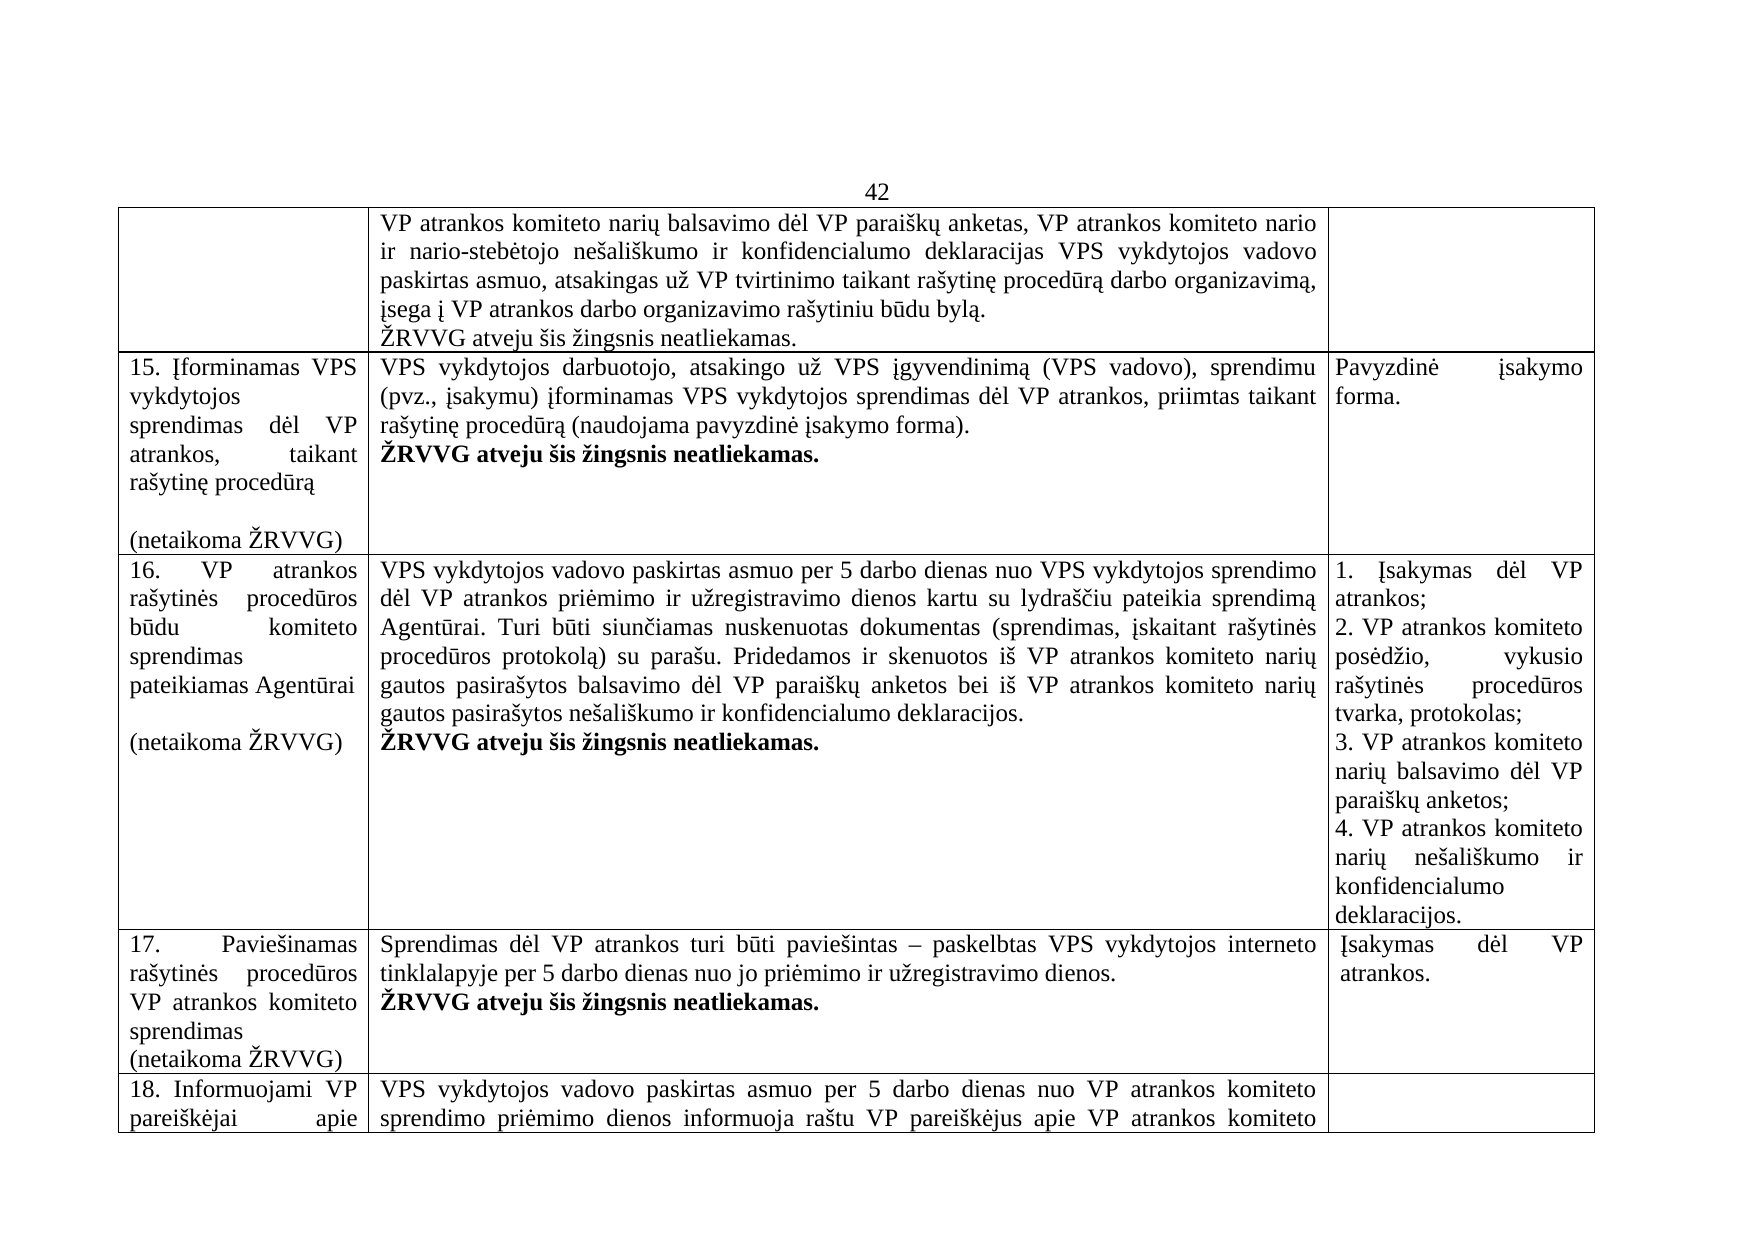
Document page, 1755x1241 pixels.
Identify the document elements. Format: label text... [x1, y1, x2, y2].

table_cell 1. Įsakymas dėl VP atrankos; 2. VP atrankos komiteto posėdžio, vykusio rašytinės procedūros tvarka, protokolas; 3. VP atrankos komiteto narių balsavimo dėl VP paraiškų anketos; 4. VP atrankos komiteto narių nešališkumo ir konfidencialumo deklaracijos. [1329, 555, 1594, 928]
table_cell [1329, 208, 1594, 351]
table_cell VP atrankos komiteto narių balsavimo dėl VP paraiškų anketas, VP atrankos komiteto nario ir nario-stebėtojo nešališkumo ir konfidencialumo deklaracijas VPS vykdytojos vadovo paskirtas asmuo, atsakingas už VP tvirtinimo taikant rašytinę procedūrą darbo organizavimą, įsega į VP atrankos darbo organizavimo rašytiniu būdu bylą. ŽRVVG atveju šis žingsnis neatliekamas. [369, 208, 1328, 351]
table_cell VPS vykdytojos vadovo paskirtas asmuo per 5 darbo dienas nuo VP atrankos komiteto sprendimo priėmimo dienos informuoja raštu VP pareiškėjus apie VP atrankos komiteto [369, 1074, 1328, 1132]
table_cell [1329, 1074, 1594, 1132]
table_cell 18. Informuojami VP pareiškėjai apie [119, 1074, 368, 1132]
table_cell 16. VP atrankos rašytinės procedūros būdu komiteto sprendimas pateikiamas Agentūrai (netaikoma ŽRVVG) [119, 555, 368, 928]
table_cell Įsakymas dėl VP atrankos. [1329, 930, 1594, 1073]
table_cell VPS vykdytojos darbuotojo, atsakingo už VPS įgyvendinimą (VPS vadovo), sprendimu (pvz., įsakymu) įforminamas VPS vykdytojos sprendimas dėl VP atrankos, priimtas taikant rašytinę procedūrą (naudojama pavyzdinė įsakymo forma). ŽRVVG atveju šis žingsnis neatliekamas. [369, 353, 1328, 554]
table_cell [119, 208, 368, 351]
table_cell VPS vykdytojos vadovo paskirtas asmuo per 5 darbo dienas nuo VPS vykdytojos sprendimo dėl VP atrankos priėmimo ir užregistravimo dienos kartu su lydraščiu pateikia sprendimą Agentūrai. Turi būti siunčiamas nuskenuotas dokumentas (sprendimas, įskaitant rašytinės procedūros protokolą) su parašu. Pridedamos ir skenuotos iš VP atrankos komiteto narių gautos pasirašytos balsavimo dėl VP paraiškų anketos bei iš VP atrankos komiteto narių gautos pasirašytos nešališkumo ir konfidencialumo deklaracijos. ŽRVVG atveju šis žingsnis neatliekamas. [369, 555, 1328, 928]
table_cell Sprendimas dėl VP atrankos turi būti paviešintas – paskelbtas VPS vykdytojos interneto tinklalapyje per 5 darbo dienas nuo jo priėmimo ir užregistravimo dienos. ŽRVVG atveju šis žingsnis neatliekamas. [369, 930, 1328, 1073]
table_cell 15. Įforminamas VPS vykdytojos sprendimas dėl VP atrankos, taikant rašytinę procedūrą (netaikoma ŽRVVG) [119, 353, 368, 554]
table_cell 17. Paviešinamas rašytinės procedūros VP atrankos komiteto sprendimas (netaikoma ŽRVVG) [119, 930, 368, 1073]
table_cell Pavyzdinė įsakymo forma. [1329, 353, 1594, 554]
